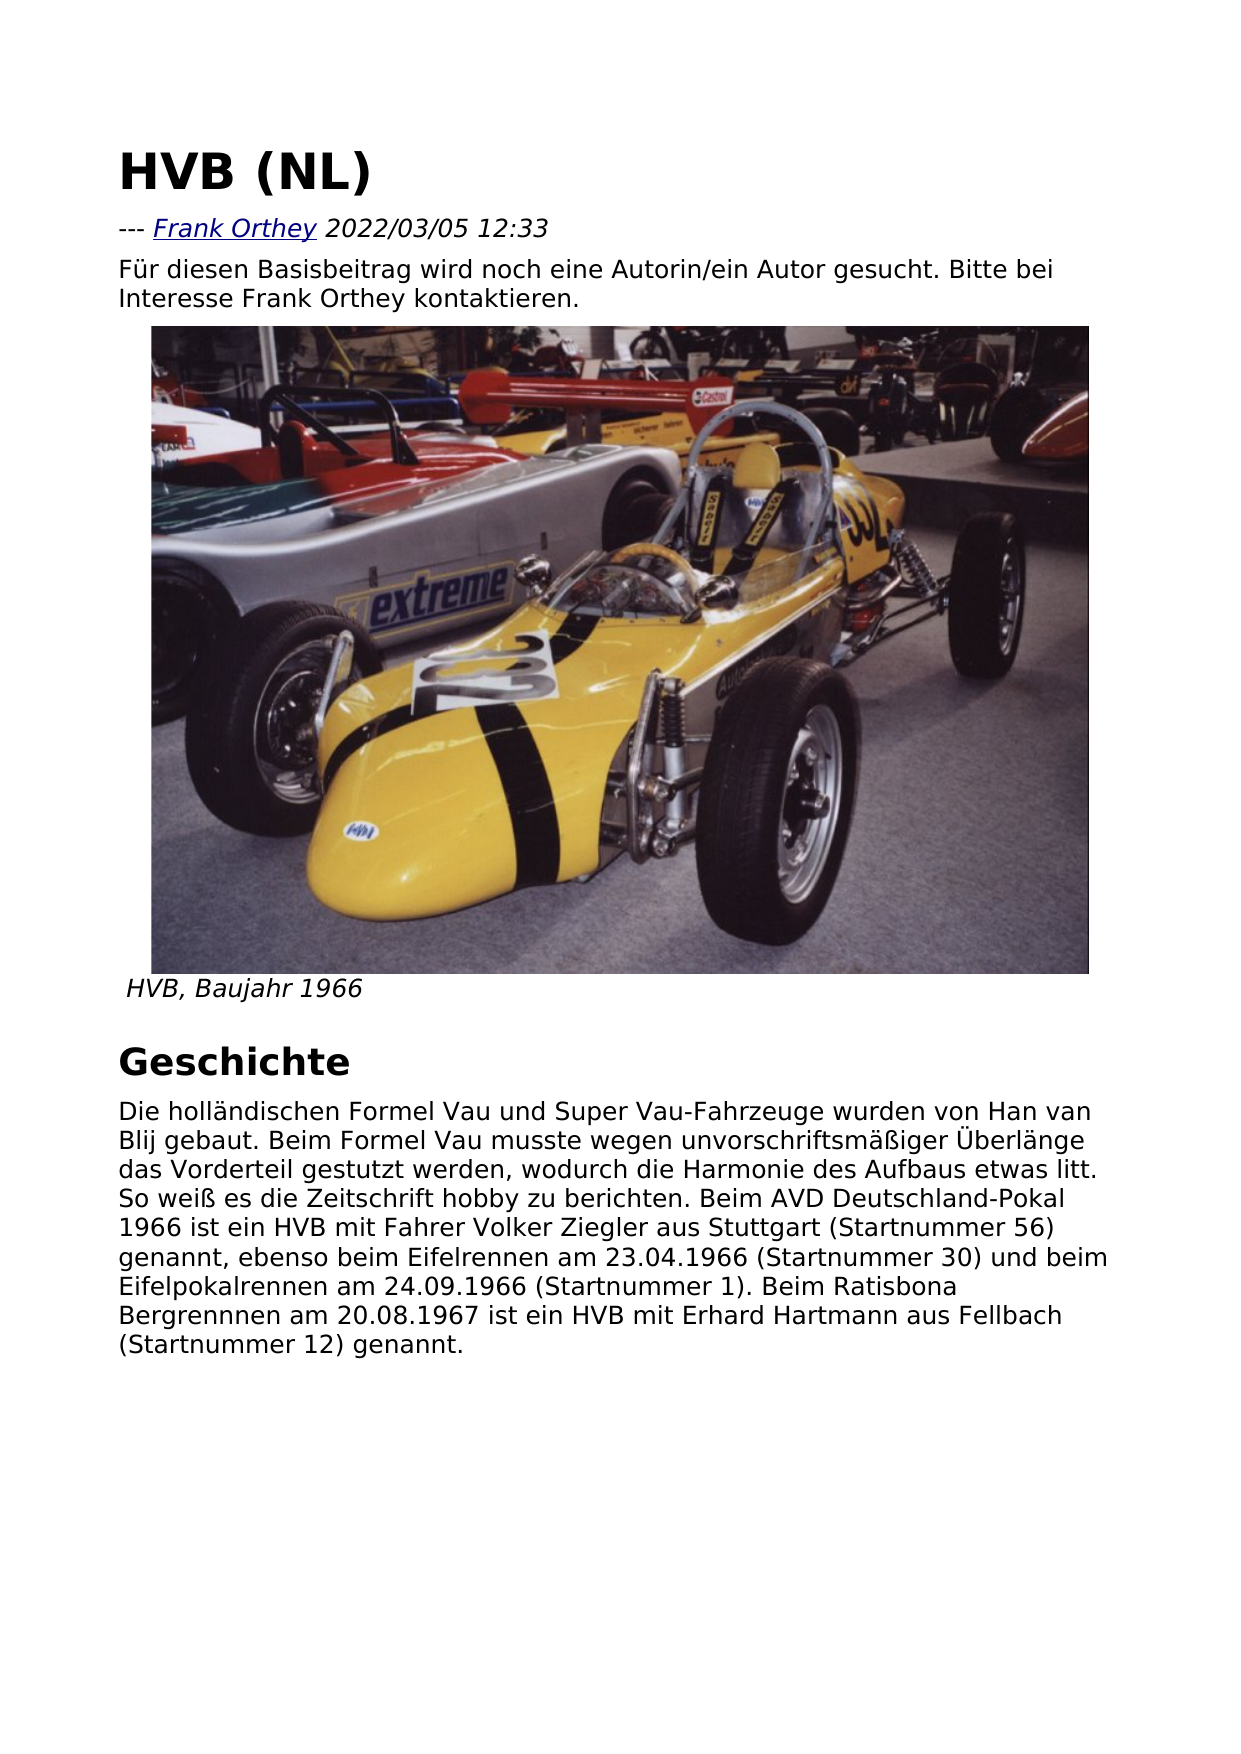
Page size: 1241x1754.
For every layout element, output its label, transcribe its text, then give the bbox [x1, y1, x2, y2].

subtitle Geschichte [118, 1041, 1122, 1084]
picture [151, 326, 1089, 974]
text HVB, Baujahr 1966 [118, 326, 1122, 1003]
text Die holländischen Formel Vau und Super Vau-Fahrzeuge wurden von Han van Blij gebaut. Beim Formel Vau musste wegen unvorschriftsmäßiger Überlänge das Vorderteil gestutzt werden, wodurch die Harmonie des Aufbaus etwas litt. So weiß es die Zeitschrift hobby zu berichten. Beim AVD Deutschland-Pokal 1966 ist ein HVB mit Fahrer Volker Ziegler aus Stuttgart (Startnummer 56) genannt, ebenso beim Eifelrennen am 23.04.1966 (Startnummer 30) und beim Eifelpokalrennen am 24.09.1966 (Startnummer 1). Beim Ratisbona Bergrennnen am 20.08.1967 ist ein HVB mit Erhard Hartmann aus Fellbach (Startnummer 12) genannt. [118, 1097, 1122, 1359]
text --- Frank Orthey 2022/03/05 12:33 [118, 214, 1122, 243]
text Für diesen Basisbeitrag wird noch eine Autorin/ein Autor gesucht. Bitte bei Interesse Frank Orthey kontaktieren. [118, 256, 1122, 314]
subtitle HVB (NL) [118, 143, 1122, 201]
